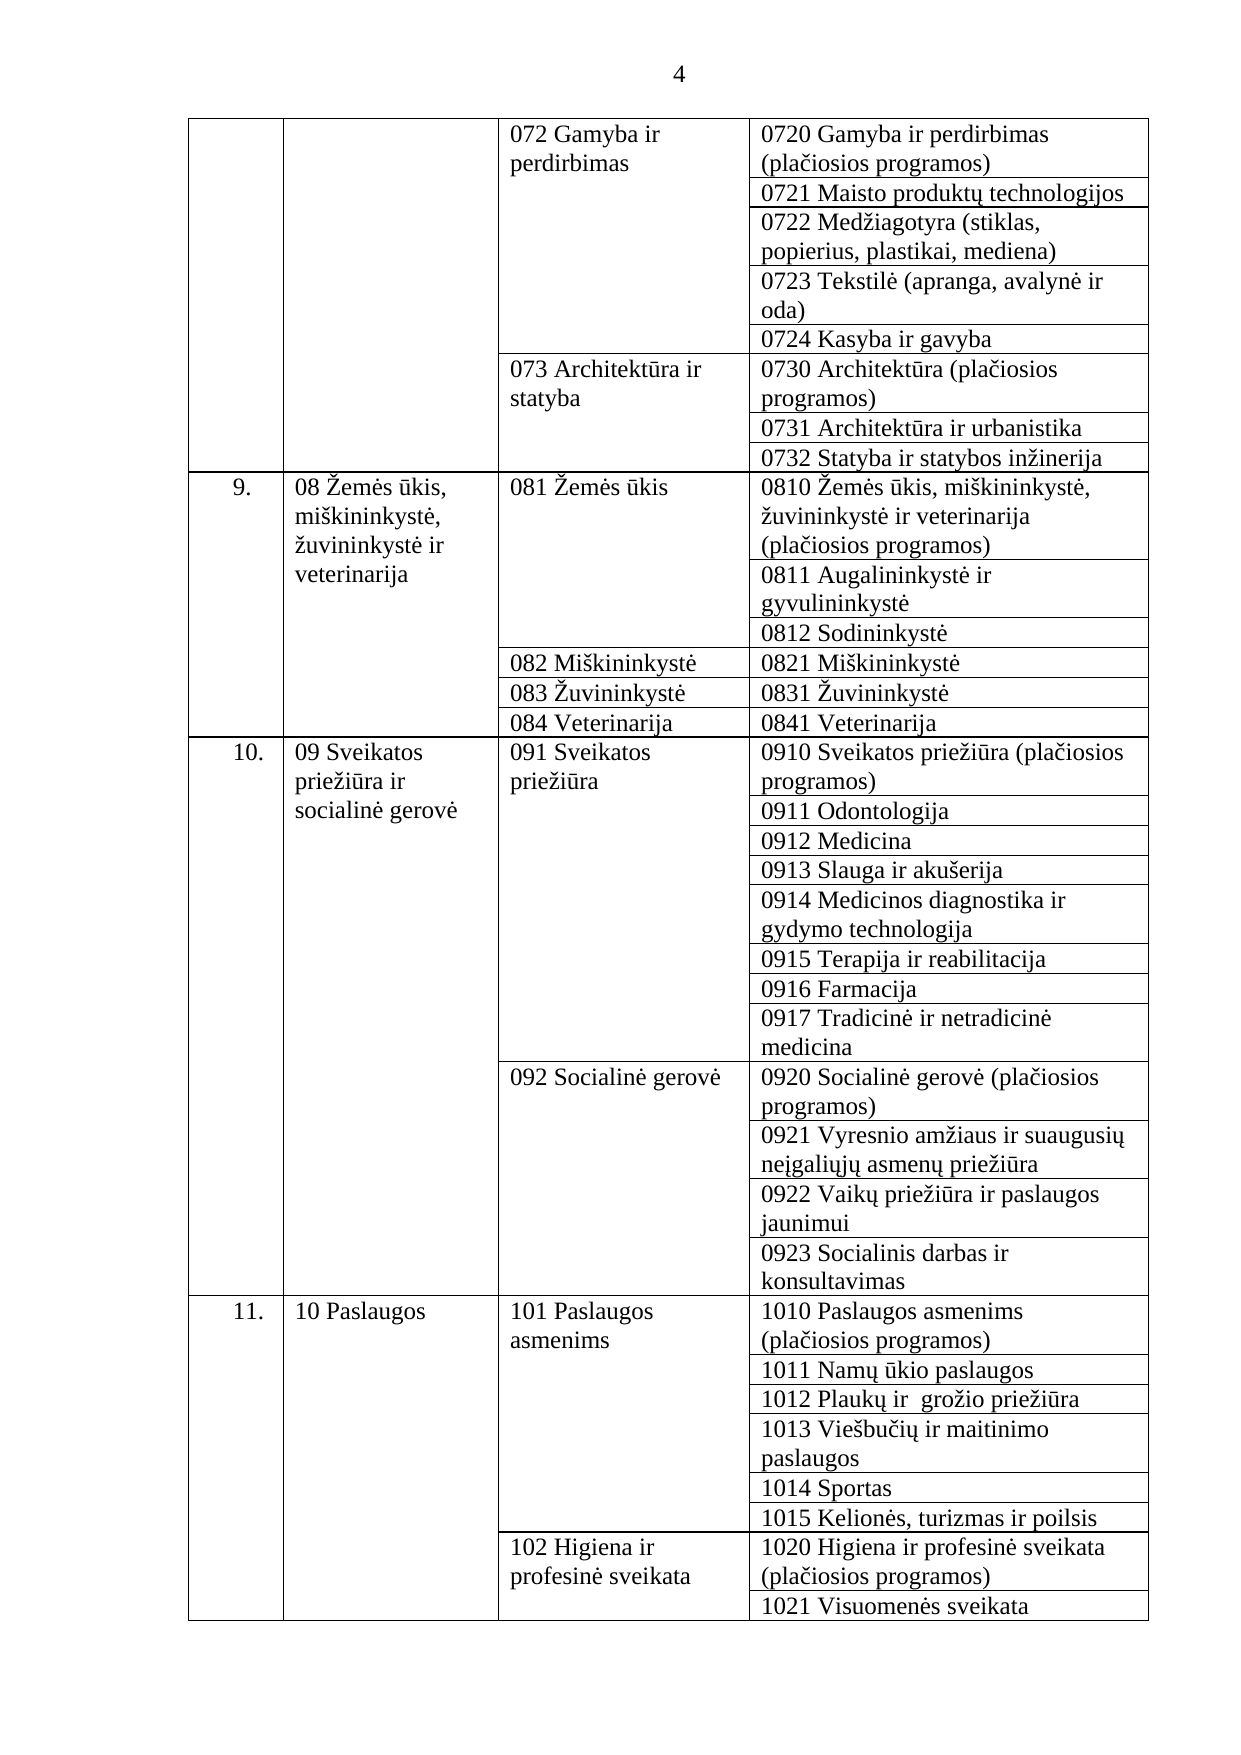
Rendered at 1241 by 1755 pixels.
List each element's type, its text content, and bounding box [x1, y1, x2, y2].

table_cell 0722 Medžiagotyra (stiklas, popierius, plastikai, mediena) [750, 208, 1148, 265]
table_cell 072 Gamyba ir perdirbimas [499, 119, 749, 353]
table_cell [499, 1237, 749, 1295]
table_cell 0841 Veterinarija [750, 708, 1148, 736]
table_cell 0810 Žemės ūkis, miškininkystė, žuvininkystė ir veterinarija (plačiosios programos) [750, 473, 1148, 559]
table_cell 083 Žuvininkystė [499, 678, 749, 707]
table_cell 0923 Socialinis darbas ir konsultavimas [750, 1238, 1148, 1295]
table_cell 0912 Medicina [750, 826, 1148, 854]
table_cell [189, 119, 283, 471]
table_cell 10 Paslaugos [284, 1296, 498, 1620]
table_cell 0921 Vyresnio amžiaus ir suaugusių neįgaliųjų asmenų priežiūra [750, 1121, 1148, 1178]
table_cell 092 Socialinė gerovė [499, 1062, 749, 1178]
table_cell 1013 Viešbučių ir maitinimo paslaugos [750, 1414, 1148, 1472]
table_cell 0731 Architektūra ir urbanistika [750, 413, 1148, 442]
table_cell 0812 Sodininkystė [750, 618, 1148, 647]
table_cell 0724 Kasyba ir gavyba [750, 325, 1148, 353]
table_cell 0821 Miškininkystė [750, 648, 1148, 677]
table_cell 1020 Higiena ir profesinė sveikata (plačiosios programos) [750, 1533, 1148, 1590]
table_cell 08 Žemės ūkis, miškininkystė, žuvininkystė ir veterinarija [284, 473, 498, 736]
table_cell 0831 Žuvininkystė [750, 678, 1148, 707]
table_cell 0913 Slauga ir akušerija [750, 856, 1148, 884]
table_cell 0723 Tekstilė (apranga, avalynė ir oda) [750, 266, 1148, 323]
table_cell 1014 Sportas [750, 1473, 1148, 1502]
table_cell 081 Žemės ūkis [499, 473, 749, 647]
table_cell 0720 Gamyba ir perdirbimas (plačiosios programos) [750, 119, 1148, 177]
table_cell 10. [189, 738, 283, 1295]
table_cell 0917 Tradicinė ir netradicinė medicina [750, 1004, 1148, 1061]
table_cell 091 Sveikatos priežiūra [499, 738, 749, 1061]
table_cell 1015 Kelionės, turizmas ir poilsis [750, 1503, 1148, 1531]
table_cell 0915 Terapija ir reabilitacija [750, 944, 1148, 973]
table_cell 084 Veterinarija [499, 708, 749, 736]
table_cell 102 Higiena ir profesinė sveikata [499, 1533, 749, 1620]
table_cell [284, 119, 498, 471]
table_cell 0811 Augalininkystė ir gyvulininkystė [750, 560, 1148, 617]
table_cell 073 Architektūra ir statyba [499, 354, 749, 471]
table_cell 101 Paslaugos asmenims [499, 1296, 749, 1531]
table_cell 0916 Farmacija [750, 974, 1148, 1002]
table_cell 0732 Statyba ir statybos inžinerija [750, 443, 1148, 471]
table_cell 0730 Architektūra (plačiosios programos) [750, 354, 1148, 412]
table_cell 1021 Visuomenės sveikata [750, 1591, 1148, 1620]
table_cell 1010 Paslaugos asmenims (plačiosios programos) [750, 1296, 1148, 1354]
table_cell 09 Sveikatos priežiūra ir socialinė gerovė [284, 738, 498, 1295]
table_cell 1011 Namų ūkio paslaugos [750, 1355, 1148, 1383]
table_cell 0910 Sveikatos priežiūra (plačiosios programos) [750, 738, 1148, 795]
table_cell 0922 Vaikų priežiūra ir paslaugos jaunimui [750, 1179, 1148, 1237]
table_cell 1012 Plaukų ir grožio priežiūra [750, 1385, 1148, 1413]
table_cell 0911 Odontologija [750, 796, 1148, 825]
table_cell 0920 Socialinė gerovė (plačiosios programos) [750, 1062, 1148, 1119]
table_cell 0914 Medicinos diagnostika ir gydymo technologija [750, 885, 1148, 943]
table_cell [499, 1178, 749, 1237]
table_cell 11. [189, 1296, 283, 1620]
table_cell 0721 Maisto produktų technologijos [750, 178, 1148, 206]
table_cell 9. [189, 473, 283, 736]
table_cell 082 Miškininkystė [499, 648, 749, 677]
